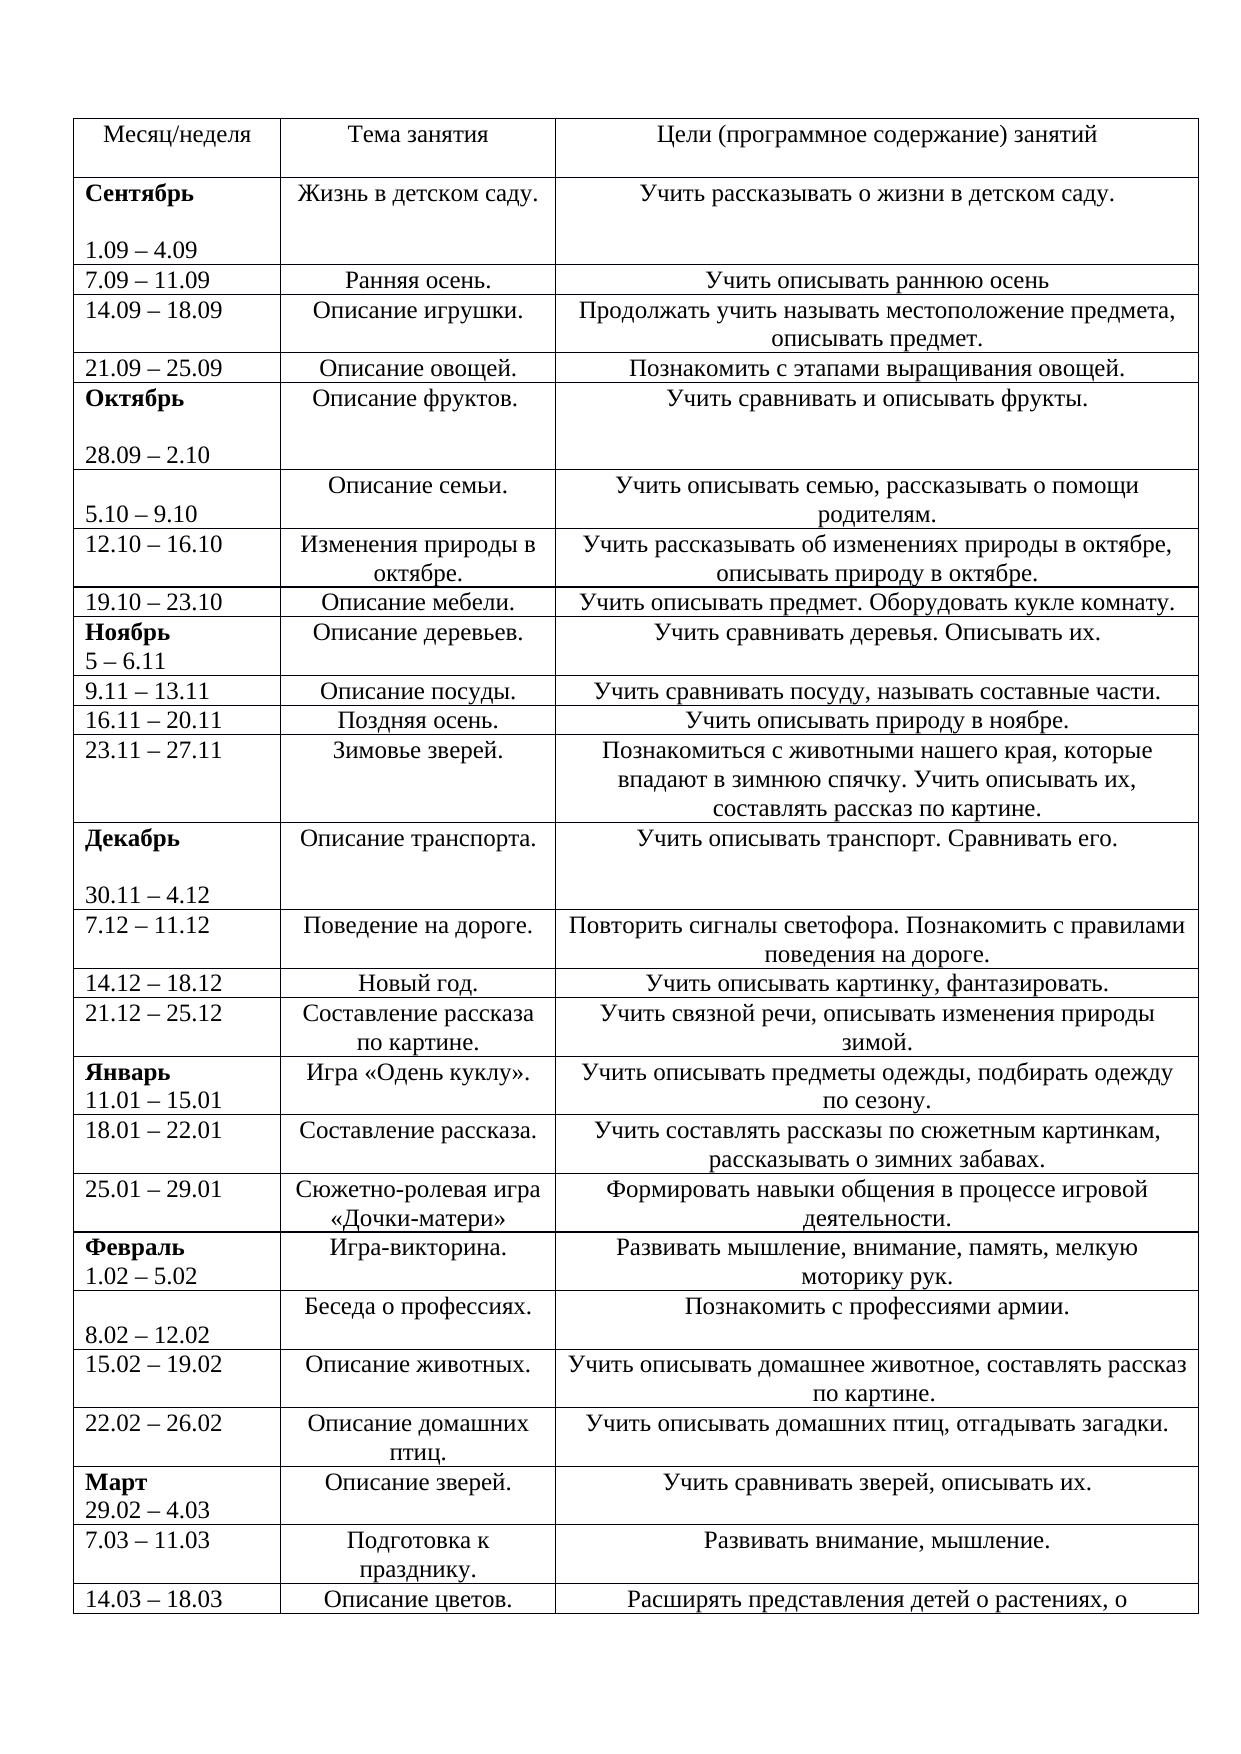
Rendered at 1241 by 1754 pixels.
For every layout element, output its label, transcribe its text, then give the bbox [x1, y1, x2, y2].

table_cell Жизнь в детском саду. [281, 178, 555, 264]
table_cell Расширять представления детей о растениях, о [556, 1584, 1198, 1612]
table_cell Подготовка к празднику. [281, 1525, 555, 1583]
table_cell 7.12 – 11.12 [74, 910, 280, 967]
table_cell Познакомить с профессиями армии. [556, 1291, 1198, 1348]
table_cell Учить описывать транспорт. Сравнивать его. [556, 823, 1198, 909]
table_cell 15.02 – 19.02 [74, 1350, 280, 1407]
table_cell 23.11 – 27.11 [74, 735, 280, 822]
table_cell Ранняя осень. [281, 265, 555, 294]
table_cell Описание овощей. [281, 353, 555, 382]
table_cell Описание животных. [281, 1350, 555, 1407]
table_cell Учить связной речи, описывать изменения природы зимой. [556, 998, 1198, 1056]
table_cell Познакомить с этапами выращивания овощей. [556, 353, 1198, 382]
table_cell 21.09 – 25.09 [74, 353, 280, 382]
table_cell Учить описывать домашнее животное, составлять рассказ по картине. [556, 1350, 1198, 1407]
table_cell Учить описывать предметы одежды, подбирать одежду по сезону. [556, 1057, 1198, 1114]
table_cell Поведение на дороге. [281, 910, 555, 967]
table_cell 7.09 – 11.09 [74, 265, 280, 294]
table_cell Игра «Одень куклу». [281, 1057, 555, 1114]
table_cell Март 29.02 – 4.03 [74, 1467, 280, 1524]
table_cell 16.11 – 20.11 [74, 706, 280, 734]
table_cell Учить сравнивать посуду, называть составные части. [556, 676, 1198, 704]
table_cell 12.10 – 16.10 [74, 529, 280, 586]
table_cell Поздняя осень. [281, 706, 555, 734]
table_cell Учить сравнивать и описывать фрукты. [556, 383, 1198, 469]
table_cell Изменения природы в октябре. [281, 529, 555, 586]
table_cell Сюжетно-ролевая игра «Дочки-матери» [281, 1174, 555, 1231]
table_cell Описание игрушки. [281, 295, 555, 352]
table_cell Учить описывать природу в ноябре. [556, 706, 1198, 734]
table_cell Учить сравнивать зверей, описывать их. [556, 1467, 1198, 1524]
table_cell Учить описывать раннюю осень [556, 265, 1198, 294]
table_cell Описание домашних птиц. [281, 1408, 555, 1466]
table_cell Зимовье зверей. [281, 735, 555, 822]
table_header Месяц/неделя [74, 119, 280, 177]
table_cell Формировать навыки общения в процессе игровой деятельности. [556, 1174, 1198, 1231]
table_cell Описание зверей. [281, 1467, 555, 1524]
table_cell 9.11 – 13.11 [74, 676, 280, 704]
table_cell Описание семьи. [281, 470, 555, 528]
table_cell Учить описывать домашних птиц, отгадывать загадки. [556, 1408, 1198, 1466]
table_header Тема занятия [281, 119, 555, 177]
table_cell Описание транспорта. [281, 823, 555, 909]
table_cell Описание деревьев. [281, 617, 555, 675]
table_cell 14.12 – 18.12 [74, 969, 280, 997]
table_header Цели (программное содержание) занятий [556, 119, 1198, 177]
table_cell Январь 11.01 – 15.01 [74, 1057, 280, 1114]
table_cell Учить сравнивать деревья. Описывать их. [556, 617, 1198, 675]
table_cell Учить описывать семью, рассказывать о помощи родителям. [556, 470, 1198, 528]
table_cell Познакомиться с животными нашего края, которые впадают в зимнюю спячку. Учить описывать их, составлять рассказ по картине. [556, 735, 1198, 822]
table_cell Декабрь 30.11 – 4.12 [74, 823, 280, 909]
table_cell 21.12 – 25.12 [74, 998, 280, 1056]
table_cell Повторить сигналы светофора. Познакомить с правилами поведения на дороге. [556, 910, 1198, 967]
table_cell Беседа о профессиях. [281, 1291, 555, 1348]
table_cell Продолжать учить называть местоположение предмета, описывать предмет. [556, 295, 1198, 352]
table_cell 5.10 – 9.10 [74, 470, 280, 528]
table_cell Описание цветов. [281, 1584, 555, 1612]
table_cell Описание мебели. [281, 588, 555, 616]
table_cell Ноябрь 5 – 6.11 [74, 617, 280, 675]
table_cell Октябрь 28.09 – 2.10 [74, 383, 280, 469]
table_cell Учить составлять рассказы по сюжетным картинкам, рассказывать о зимних забавах. [556, 1115, 1198, 1173]
table_cell 14.09 – 18.09 [74, 295, 280, 352]
table_cell 22.02 – 26.02 [74, 1408, 280, 1466]
table_cell Развивать внимание, мышление. [556, 1525, 1198, 1583]
table_cell 14.03 – 18.03 [74, 1584, 280, 1612]
table_cell Учить рассказывать об изменениях природы в октябре, описывать природу в октябре. [556, 529, 1198, 586]
table_cell 8.02 – 12.02 [74, 1291, 280, 1348]
table_cell Учить описывать предмет. Оборудовать кукле комнату. [556, 588, 1198, 616]
table_cell Февраль 1.02 – 5.02 [74, 1233, 280, 1290]
table_cell 19.10 – 23.10 [74, 588, 280, 616]
table_cell Учить описывать картинку, фантазировать. [556, 969, 1198, 997]
table_cell Учить рассказывать о жизни в детском саду. [556, 178, 1198, 264]
table_cell Описание посуды. [281, 676, 555, 704]
table_cell 18.01 – 22.01 [74, 1115, 280, 1173]
table_cell Описание фруктов. [281, 383, 555, 469]
table_cell Новый год. [281, 969, 555, 997]
table_cell Сентябрь 1.09 – 4.09 [74, 178, 280, 264]
table_cell Развивать мышление, внимание, память, мелкую моторику рук. [556, 1233, 1198, 1290]
table_cell 25.01 – 29.01 [74, 1174, 280, 1231]
table_cell Составление рассказа по картине. [281, 998, 555, 1056]
table_cell Составление рассказа. [281, 1115, 555, 1173]
table_cell 7.03 – 11.03 [74, 1525, 280, 1583]
table_cell Игра-викторина. [281, 1233, 555, 1290]
